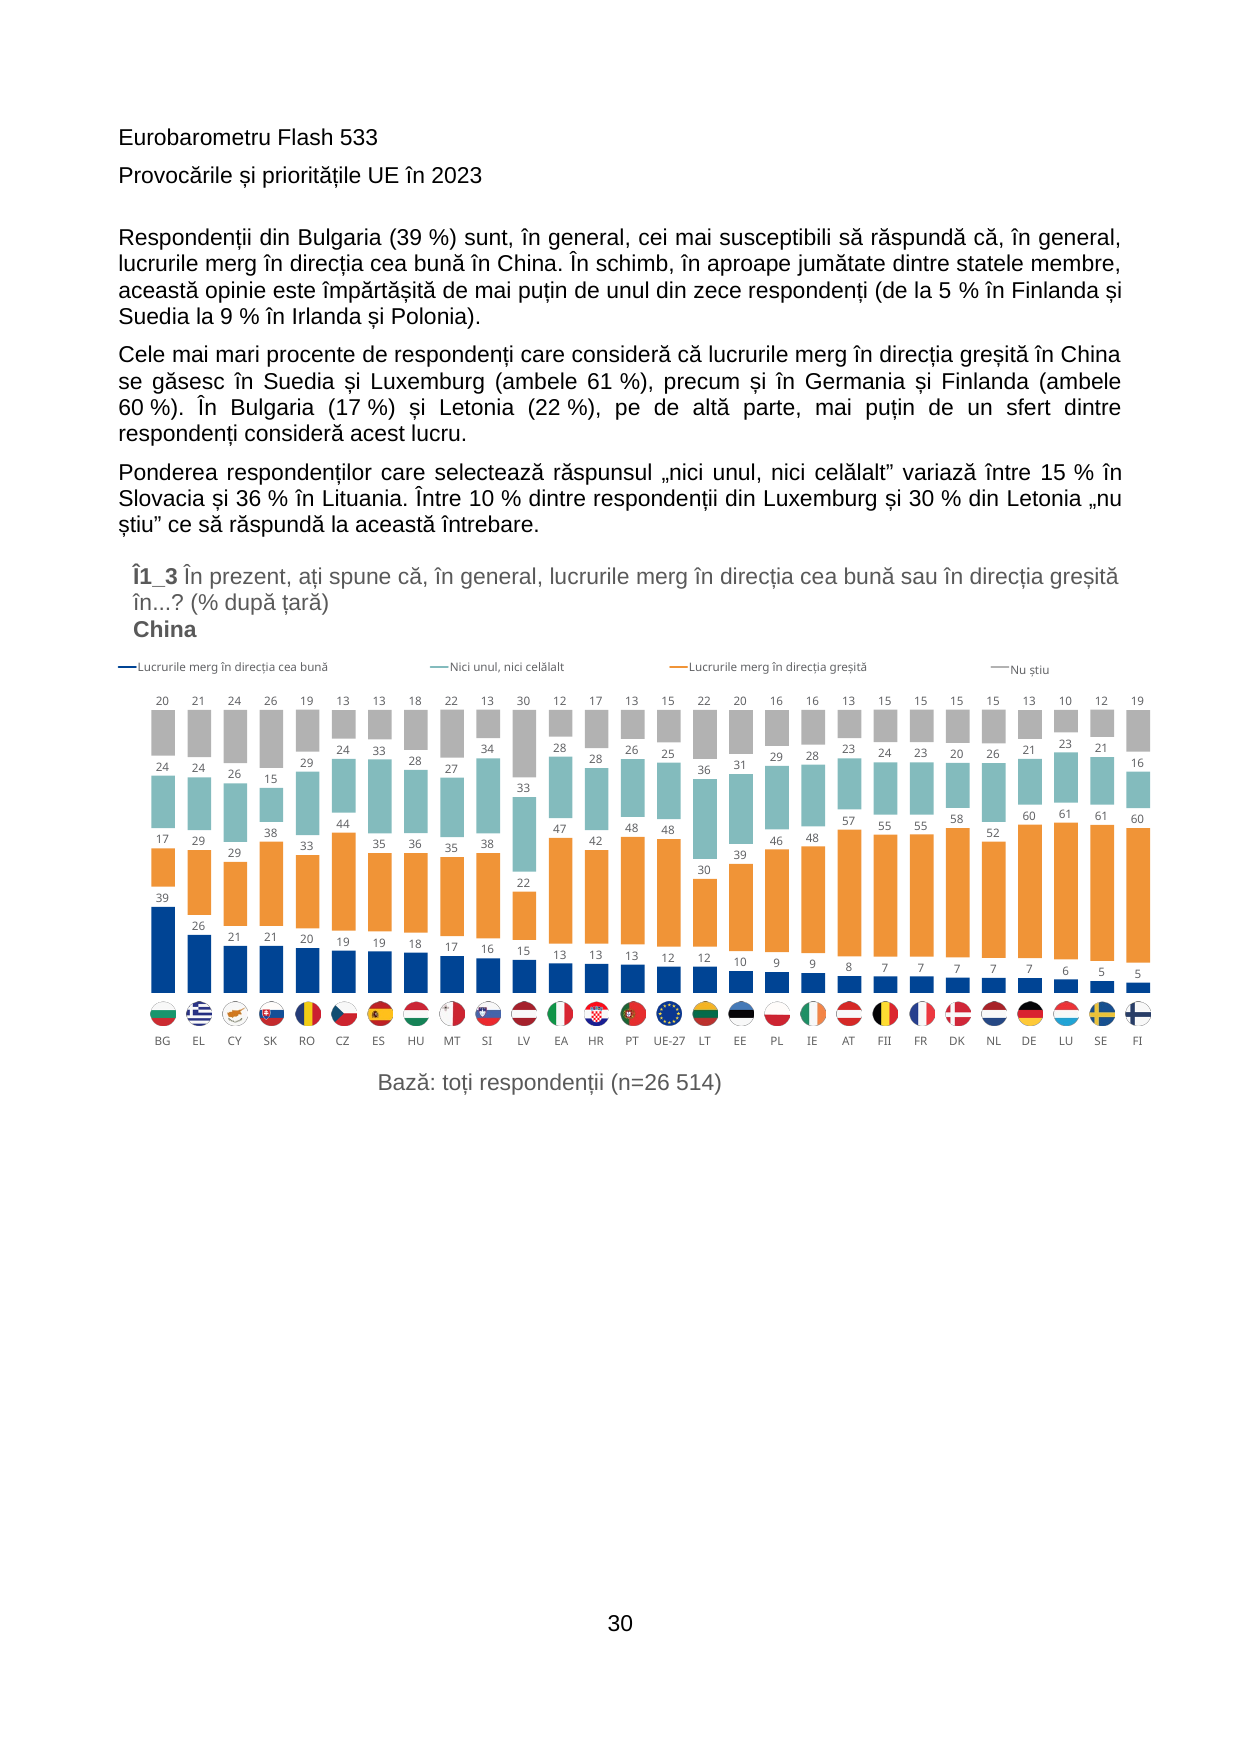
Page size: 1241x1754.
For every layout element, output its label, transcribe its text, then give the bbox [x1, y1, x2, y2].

picture [800, 1001, 826, 1026]
picture [367, 1001, 393, 1026]
picture [1125, 1001, 1151, 1026]
picture [584, 1001, 609, 1026]
text Ponderea respondenților care selectează răspunsul „nici unul, nici celălalt” variază între 15 % în Slovacia și 36 % în Lituania. Între 10 % dintre respondenții din Luxemburg și 30 % din Letonia „nu știu” ce să răspundă la această întrebare. [118, 459, 1122, 538]
picture [475, 1001, 501, 1026]
picture [1089, 1001, 1115, 1026]
picture [439, 1001, 465, 1026]
picture [692, 1001, 718, 1026]
picture [222, 1001, 248, 1026]
picture [764, 1001, 790, 1026]
picture [909, 1001, 935, 1026]
picture [511, 1001, 537, 1026]
text Respondenții din Bulgaria (39 %) sunt, în general, cei mai susceptibili să răspundă că, în general, lucrurile merg în direcția cea bună în China. În schimb, în aproape jumătate dintre statele membre, această opinie este împărtășită de mai puțin de unul din zece respondenți (de la 5 % în Finlanda și Suedia la 9 % în Irlanda și Polonia). [118, 224, 1122, 329]
picture [186, 1001, 212, 1026]
picture [295, 1001, 321, 1026]
picture [403, 1001, 429, 1026]
picture [945, 1001, 971, 1026]
picture [150, 1001, 176, 1026]
picture [872, 1001, 898, 1026]
picture [547, 1001, 573, 1026]
picture [259, 1001, 284, 1026]
picture [620, 1001, 646, 1026]
picture [836, 1001, 862, 1026]
picture [656, 1001, 682, 1026]
picture [1017, 1001, 1043, 1026]
picture [1053, 1001, 1079, 1026]
text Cele mai mari procente de respondenți care consideră că lucrurile merg în direcția greșită în China se găsesc în Suedia și Luxemburg (ambele 61 %), precum și în Germania și Finlanda (ambele 60 %). În Bulgaria (17 %) și Letonia (22 %), pe de altă parte, mai puțin de un sfert dintre respondenți consideră acest lucru. [118, 341, 1122, 447]
picture [728, 1001, 754, 1026]
picture [981, 1001, 1007, 1026]
picture [331, 1001, 357, 1026]
